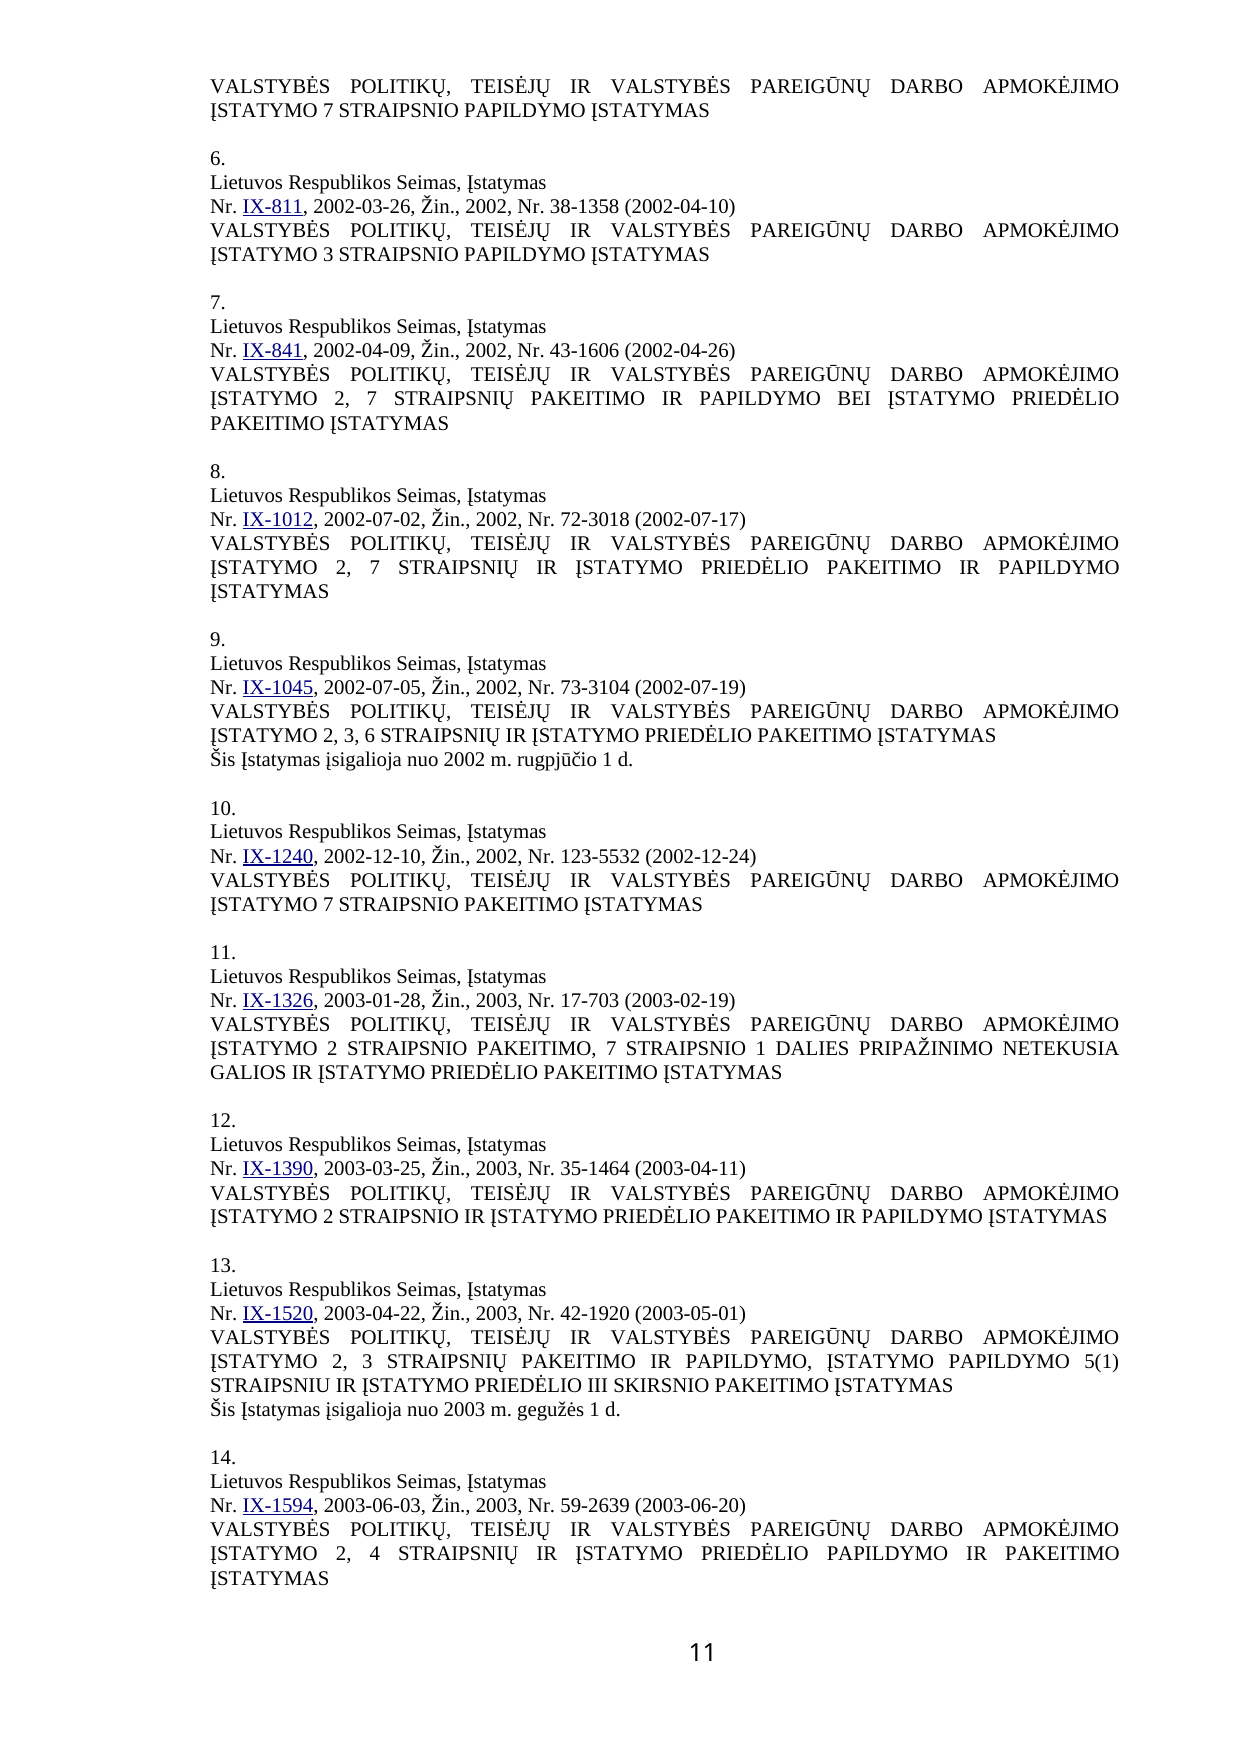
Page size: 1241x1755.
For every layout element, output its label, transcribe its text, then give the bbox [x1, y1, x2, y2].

text VALSTYBĖS POLITIKŲ, TEISĖJŲ IR VALSTYBĖS PAREIGŪNŲ DARBO APMOKĖJIMO ĮSTATYMO 2, 4 STRAIPSNIŲ IR ĮSTATYMO PRIEDĖLIO PAPILDYMO IR PAKEITIMO ĮSTATYMAS [210, 1517, 1120, 1589]
text 10. [210, 795, 1120, 819]
text 13. [210, 1253, 1120, 1277]
text Nr. IX-1326, 2003-01-28, Žin., 2003, Nr. 17-703 (2003-02-19) [210, 988, 1120, 1012]
text Lietuvos Respublikos Seimas, Įstatymas [210, 819, 1120, 843]
text 12. [210, 1108, 1120, 1132]
text Nr. IX-1045, 2002-07-05, Žin., 2002, Nr. 73-3104 (2002-07-19) [210, 675, 1120, 699]
text VALSTYBĖS POLITIKŲ, TEISĖJŲ IR VALSTYBĖS PAREIGŪNŲ DARBO APMOKĖJIMO ĮSTATYMO 7 STRAIPSNIO PAKEITIMO ĮSTATYMAS [210, 868, 1120, 916]
text Šis Įstatymas įsigalioja nuo 2002 m. rugpjūčio 1 d. [210, 747, 1120, 771]
text VALSTYBĖS POLITIKŲ, TEISĖJŲ IR VALSTYBĖS PAREIGŪNŲ DARBO APMOKĖJIMO ĮSTATYMO 2, 7 STRAIPSNIŲ IR ĮSTATYMO PRIEDĖLIO PAKEITIMO IR PAPILDYMO ĮSTATYMAS [210, 531, 1120, 603]
text VALSTYBĖS POLITIKŲ, TEISĖJŲ IR VALSTYBĖS PAREIGŪNŲ DARBO APMOKĖJIMO ĮSTATYMO 2, 3, 6 STRAIPSNIŲ IR ĮSTATYMO PRIEDĖLIO PAKEITIMO ĮSTATYMAS [210, 699, 1120, 747]
text Lietuvos Respublikos Seimas, Įstatymas [210, 1469, 1120, 1493]
text Lietuvos Respublikos Seimas, Įstatymas [210, 1132, 1120, 1156]
text Nr. IX-1240, 2002-12-10, Žin., 2002, Nr. 123-5532 (2002-12-24) [210, 843, 1120, 868]
text Lietuvos Respublikos Seimas, Įstatymas [210, 651, 1120, 675]
text 7. [210, 290, 1120, 314]
text 14. [210, 1445, 1120, 1469]
text Nr. IX-1012, 2002-07-02, Žin., 2002, Nr. 72-3018 (2002-07-17) [210, 507, 1120, 531]
text 8. [210, 458, 1120, 483]
text VALSTYBĖS POLITIKŲ, TEISĖJŲ IR VALSTYBĖS PAREIGŪNŲ DARBO APMOKĖJIMO ĮSTATYMO 2, 3 STRAIPSNIŲ PAKEITIMO IR PAPILDYMO, ĮSTATYMO PAPILDYMO 5(1) STRAIPSNIU IR ĮSTATYMO PRIEDĖLIO III SKIRSNIO PAKEITIMO ĮSTATYMAS [210, 1325, 1120, 1397]
text Nr. IX-841, 2002-04-09, Žin., 2002, Nr. 43-1606 (2002-04-26) [210, 338, 1120, 362]
text Lietuvos Respublikos Seimas, Įstatymas [210, 170, 1120, 194]
text VALSTYBĖS POLITIKŲ, TEISĖJŲ IR VALSTYBĖS PAREIGŪNŲ DARBO APMOKĖJIMO ĮSTATYMO 3 STRAIPSNIO PAPILDYMO ĮSTATYMAS [210, 218, 1120, 266]
text Nr. IX-1390, 2003-03-25, Žin., 2003, Nr. 35-1464 (2003-04-11) [210, 1156, 1120, 1180]
text 11. [210, 940, 1120, 964]
text Lietuvos Respublikos Seimas, Įstatymas [210, 964, 1120, 988]
text 9. [210, 627, 1120, 651]
text Lietuvos Respublikos Seimas, Įstatymas [210, 314, 1120, 338]
text 6. [210, 146, 1120, 170]
text VALSTYBĖS POLITIKŲ, TEISĖJŲ IR VALSTYBĖS PAREIGŪNŲ DARBO APMOKĖJIMO ĮSTATYMO 2 STRAIPSNIO PAKEITIMO, 7 STRAIPSNIO 1 DALIES PRIPAŽINIMO NETEKUSIA GALIOS IR ĮSTATYMO PRIEDĖLIO PAKEITIMO ĮSTATYMAS [210, 1012, 1120, 1084]
text VALSTYBĖS POLITIKŲ, TEISĖJŲ IR VALSTYBĖS PAREIGŪNŲ DARBO APMOKĖJIMO ĮSTATYMO 7 STRAIPSNIO PAPILDYMO ĮSTATYMAS [210, 73, 1120, 122]
text Nr. IX-1520, 2003-04-22, Žin., 2003, Nr. 42-1920 (2003-05-01) [210, 1301, 1120, 1325]
text Šis Įstatymas įsigalioja nuo 2003 m. gegužės 1 d. [210, 1397, 1120, 1421]
text Nr. IX-1594, 2003-06-03, Žin., 2003, Nr. 59-2639 (2003-06-20) [210, 1493, 1120, 1517]
text Lietuvos Respublikos Seimas, Įstatymas [210, 1277, 1120, 1301]
text VALSTYBĖS POLITIKŲ, TEISĖJŲ IR VALSTYBĖS PAREIGŪNŲ DARBO APMOKĖJIMO ĮSTATYMO 2, 7 STRAIPSNIŲ PAKEITIMO IR PAPILDYMO BEI ĮSTATYMO PRIEDĖLIO PAKEITIMO ĮSTATYMAS [210, 362, 1120, 434]
text Lietuvos Respublikos Seimas, Įstatymas [210, 483, 1120, 507]
text VALSTYBĖS POLITIKŲ, TEISĖJŲ IR VALSTYBĖS PAREIGŪNŲ DARBO APMOKĖJIMO ĮSTATYMO 2 STRAIPSNIO IR ĮSTATYMO PRIEDĖLIO PAKEITIMO IR PAPILDYMO ĮSTATYMAS [210, 1180, 1120, 1228]
text Nr. IX-811, 2002-03-26, Žin., 2002, Nr. 38-1358 (2002-04-10) [210, 194, 1120, 218]
